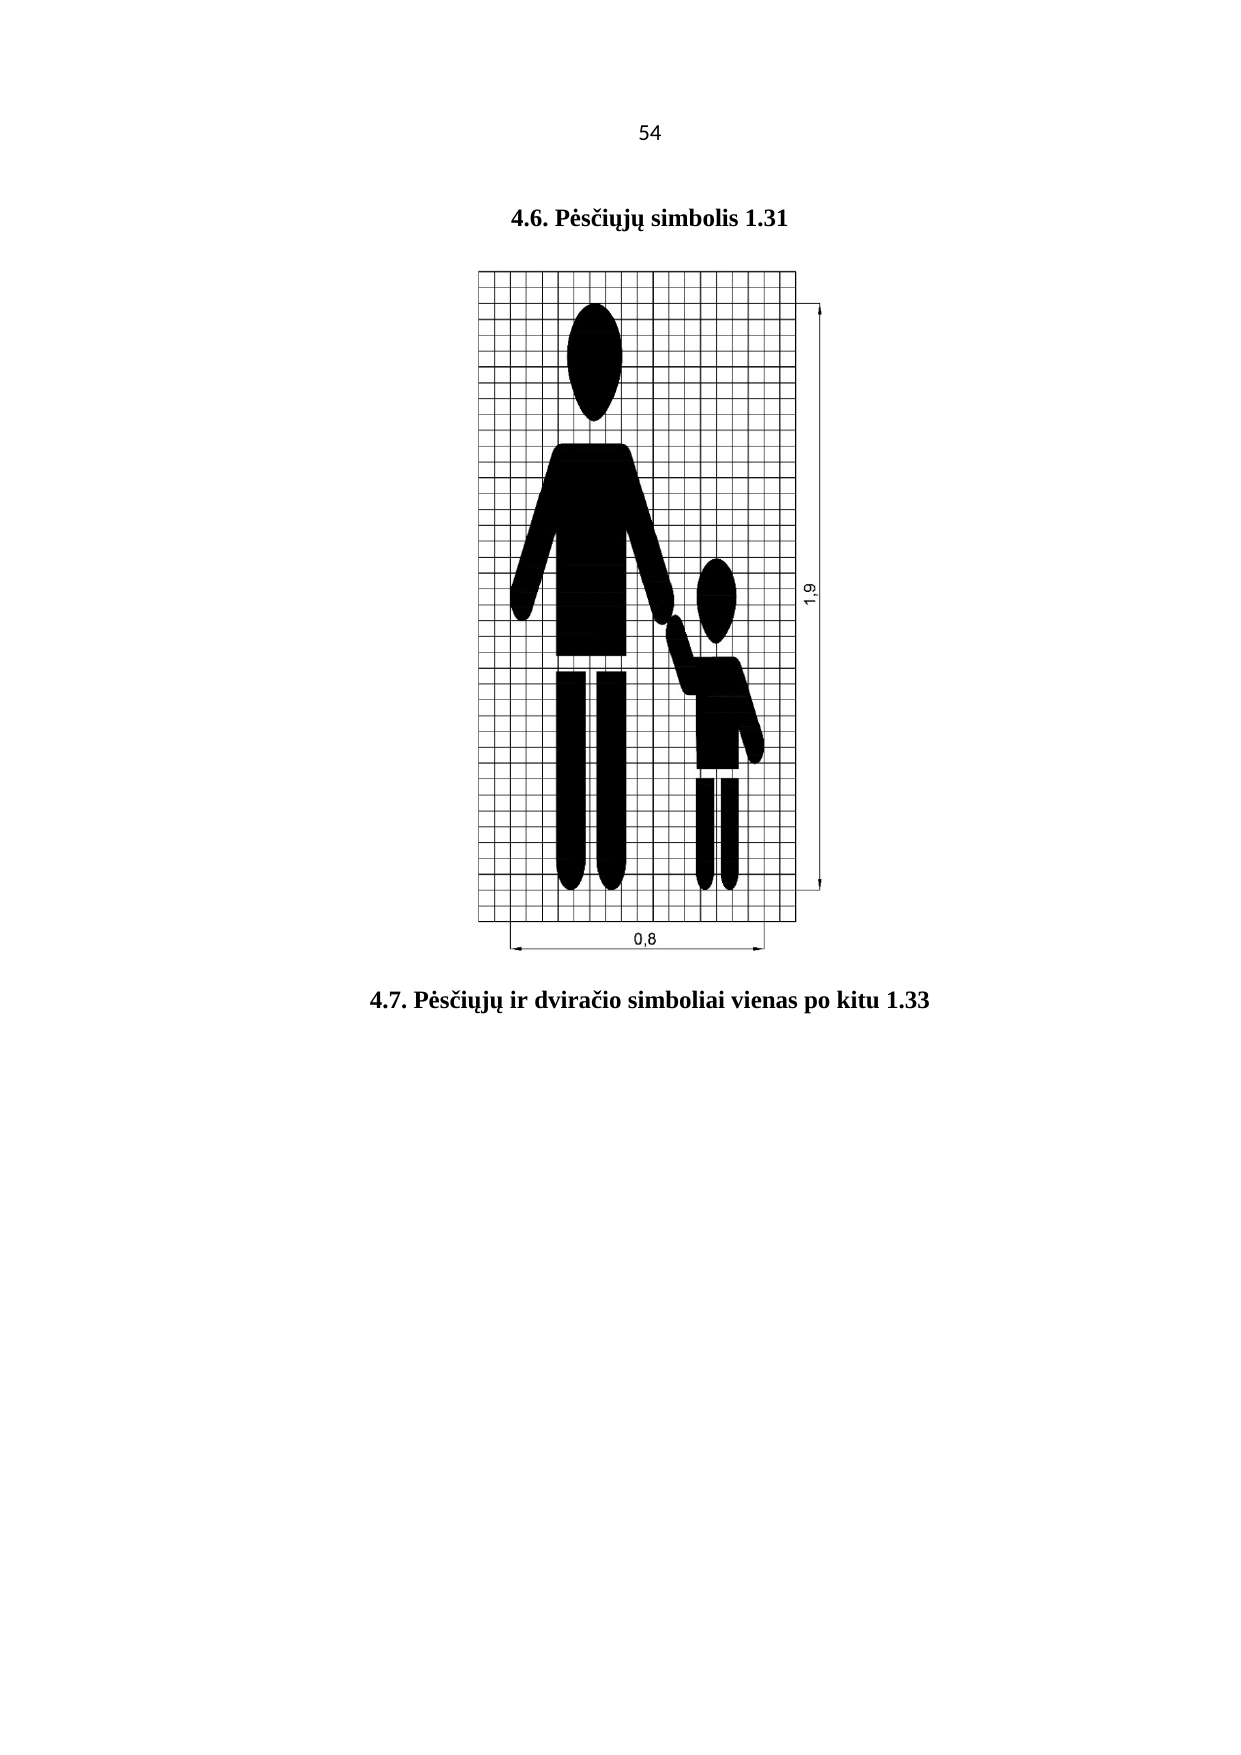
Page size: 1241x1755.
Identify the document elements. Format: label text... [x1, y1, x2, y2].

text 4.7. Pėsčiųjų ir dviračio simboliai vienas po kitu 1.33 [177, 985, 1122, 1014]
text 4.6. Pėsčiųjų simbolis 1.31 [177, 203, 1122, 232]
